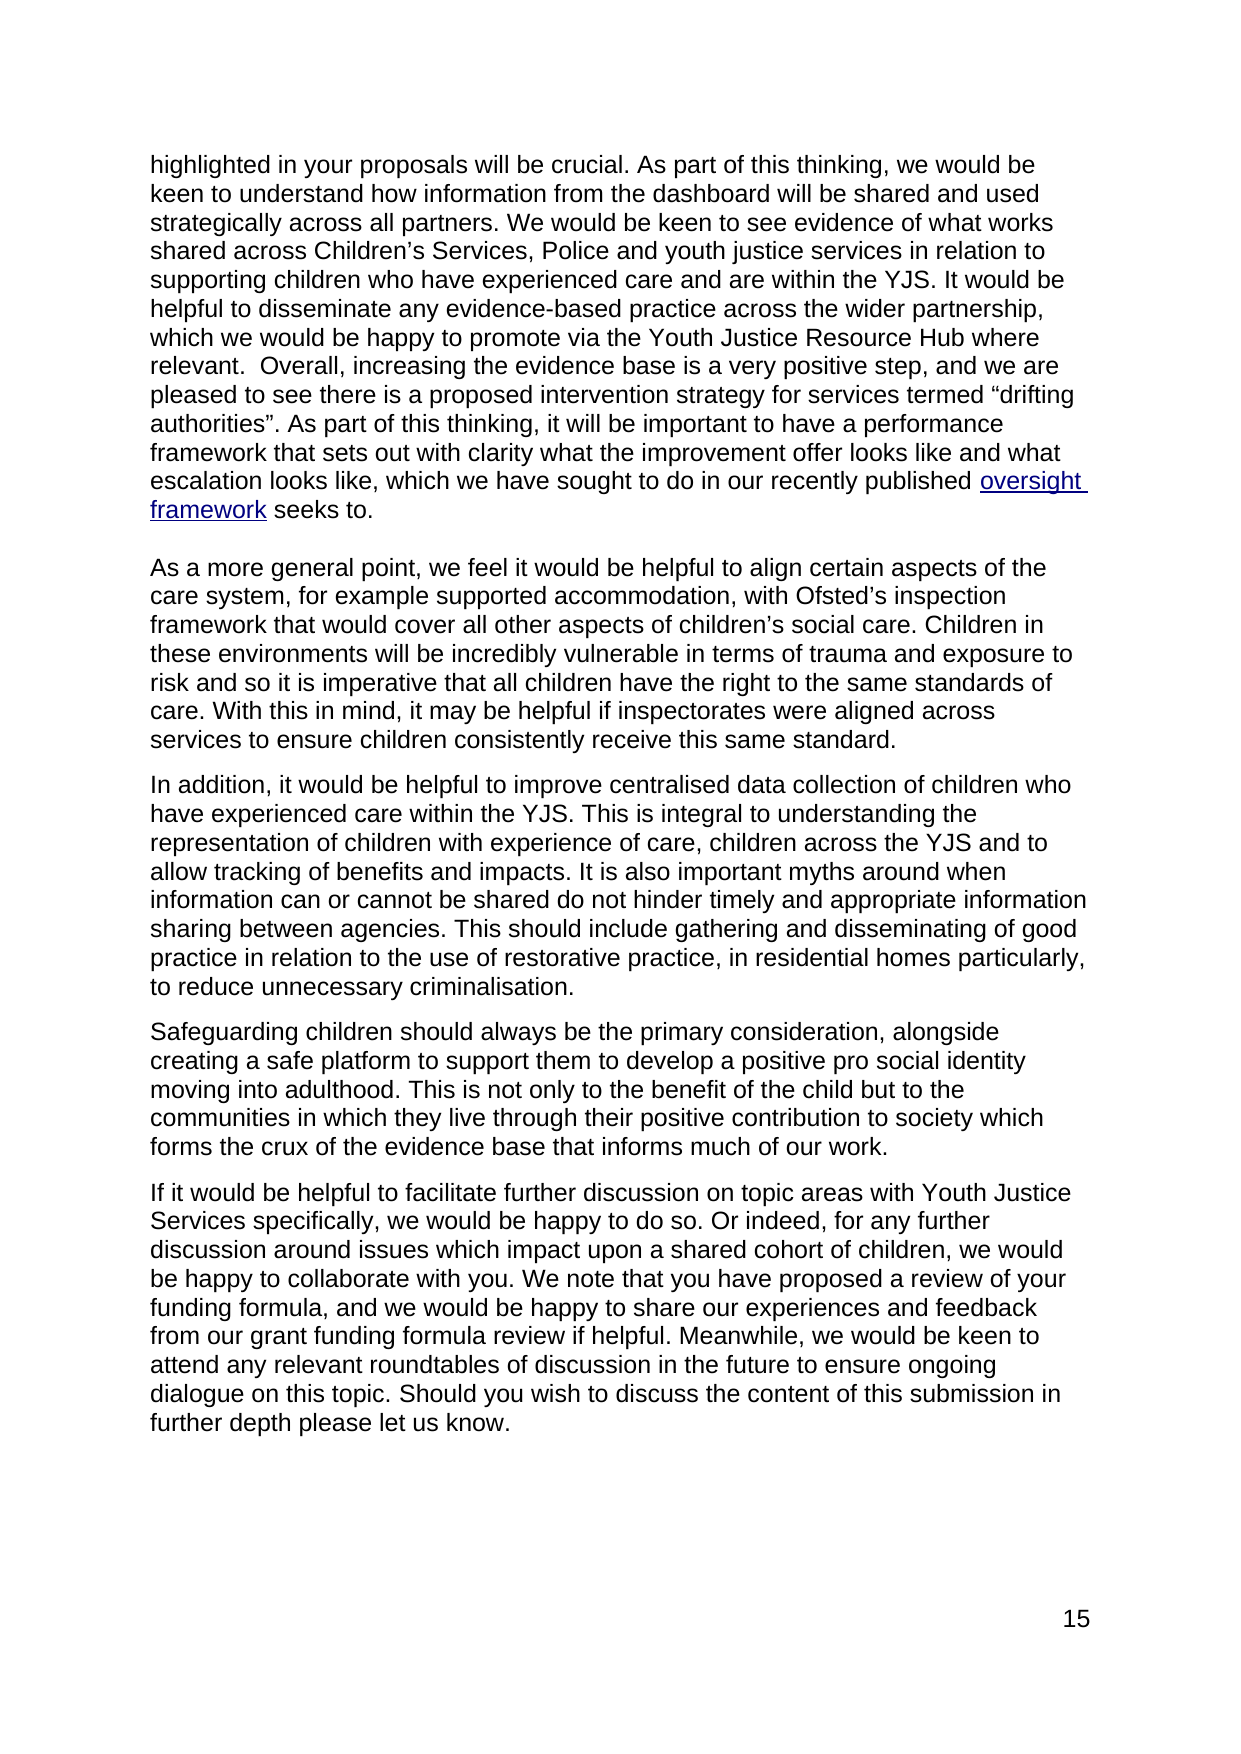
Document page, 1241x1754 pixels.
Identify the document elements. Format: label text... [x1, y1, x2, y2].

text In addition, it would be helpful to improve centralised data collection of children who have experienced care within the YJS. This is integral to understanding the representation of children with experience of care, children across the YJS and to allow tracking of benefits and impacts. It is also important myths around when information can or cannot be shared do not hinder timely and appropriate information sharing between agencies. This should include gathering and disseminating of good practice in relation to the use of restorative practice, in residential homes particularly, to reduce unnecessary criminalisation. [150, 770, 1090, 1000]
text highlighted in your proposals will be crucial. As part of this thinking, we would be keen to understand how information from the dashboard will be shared and used strategically across all partners. We would be keen to see evidence of what works shared across Children’s Services, Police and youth justice services in relation to supporting children who have experienced care and are within the YJS. It would be helpful to disseminate any evidence-based practice across the wider partnership, which we would be happy to promote via the Youth Justice Resource Hub where relevant. Overall, increasing the evidence base is a very positive step, and we are pleased to see there is a proposed intervention strategy for services termed “drifting authorities”. As part of this thinking, it will be important to have a performance framework that sets out with clarity what the improvement offer looks like and what escalation looks like, which we have sought to do in our recently published oversight framework seeks to. [150, 150, 1090, 524]
text As a more general point, we feel it would be helpful to align certain aspects of the care system, for example supported accommodation, with Ofsted’s inspection framework that would cover all other aspects of children’s social care. Children in these environments will be incredibly vulnerable in terms of trauma and exposure to risk and so it is imperative that all children have the right to the same standards of care. With this in mind, it may be helpful if inspectorates were aligned across services to ensure children consistently receive this same standard. [150, 552, 1090, 754]
text Safeguarding children should always be the primary consideration, alongside creating a safe platform to support them to develop a positive pro social identity moving into adulthood. This is not only to the benefit of the child but to the communities in which they live through their positive contribution to society which forms the crux of the evidence base that informs much of our work. [150, 1017, 1090, 1161]
text If it would be helpful to facilitate further discussion on topic areas with Youth Justice Services specifically, we would be happy to do so. Or indeed, for any further discussion around issues which impact upon a shared cohort of children, we would be happy to collaborate with you. We note that you have proposed a review of your funding formula, and we would be happy to share our experiences and feedback from our grant funding formula review if helpful. Meanwhile, we would be keen to attend any relevant roundtables of discussion in the future to ensure ongoing dialogue on this topic. Should you wish to discuss the content of this submission in further depth please let us know. [150, 1177, 1090, 1436]
